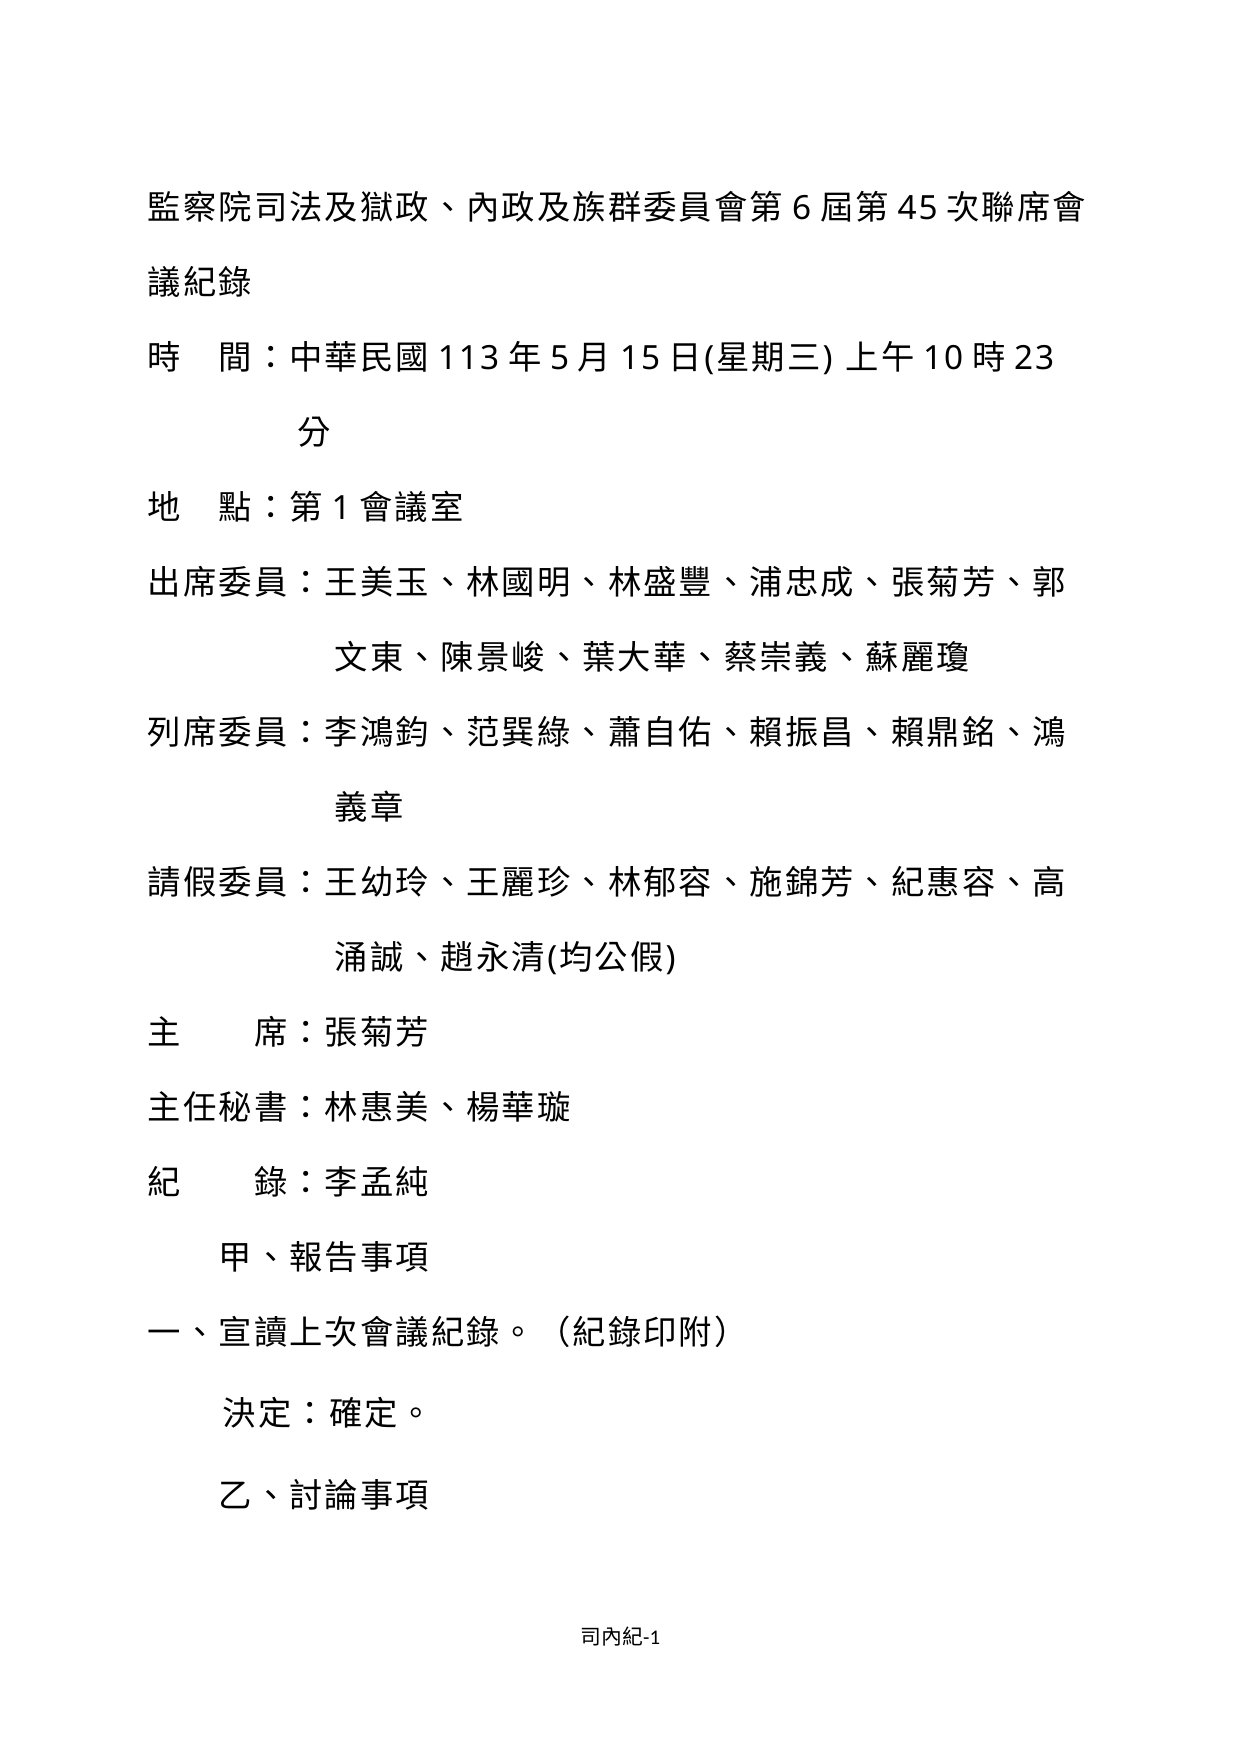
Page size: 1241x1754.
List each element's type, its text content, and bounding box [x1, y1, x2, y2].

text 甲、報告事項 [148, 1218, 1092, 1289]
text 請假委員：王幼玲、王麗珍、林郁容、施錦芳、紀惠容、高涌誠、趙永清(均公假) [148, 843, 1092, 993]
text 地 點：第1會議室 [148, 468, 1092, 543]
text 主 席：張菊芳 [148, 993, 1092, 1068]
text 紀 錄：李孟純 [148, 1143, 1092, 1218]
text 乙、討論事項 [139, 1453, 1101, 1532]
text 監察院司法及獄政、內政及族群委員會第6屆第45次聯席會議紀錄 [139, 166, 1101, 318]
text 主任秘書：林惠美、楊華璇 [148, 1068, 1092, 1143]
text 出席委員：王美玉、林國明、林盛豐、浦忠成、張菊芳、郭文東、陳景峻、葉大華、蔡崇義、蘇麗瓊 [148, 543, 1092, 693]
text 列席委員：李鴻鈞、范巽綠、蕭自佑、賴振昌、賴鼎銘、鴻義章 [148, 693, 1092, 843]
text 一、宣讀上次會議紀錄。（紀錄印附） [139, 1289, 1101, 1370]
text 時 間：中華民國113年5月15日(星期三) 上午10時23分 [148, 318, 1092, 468]
text 決定：確定。 [214, 1372, 1101, 1451]
